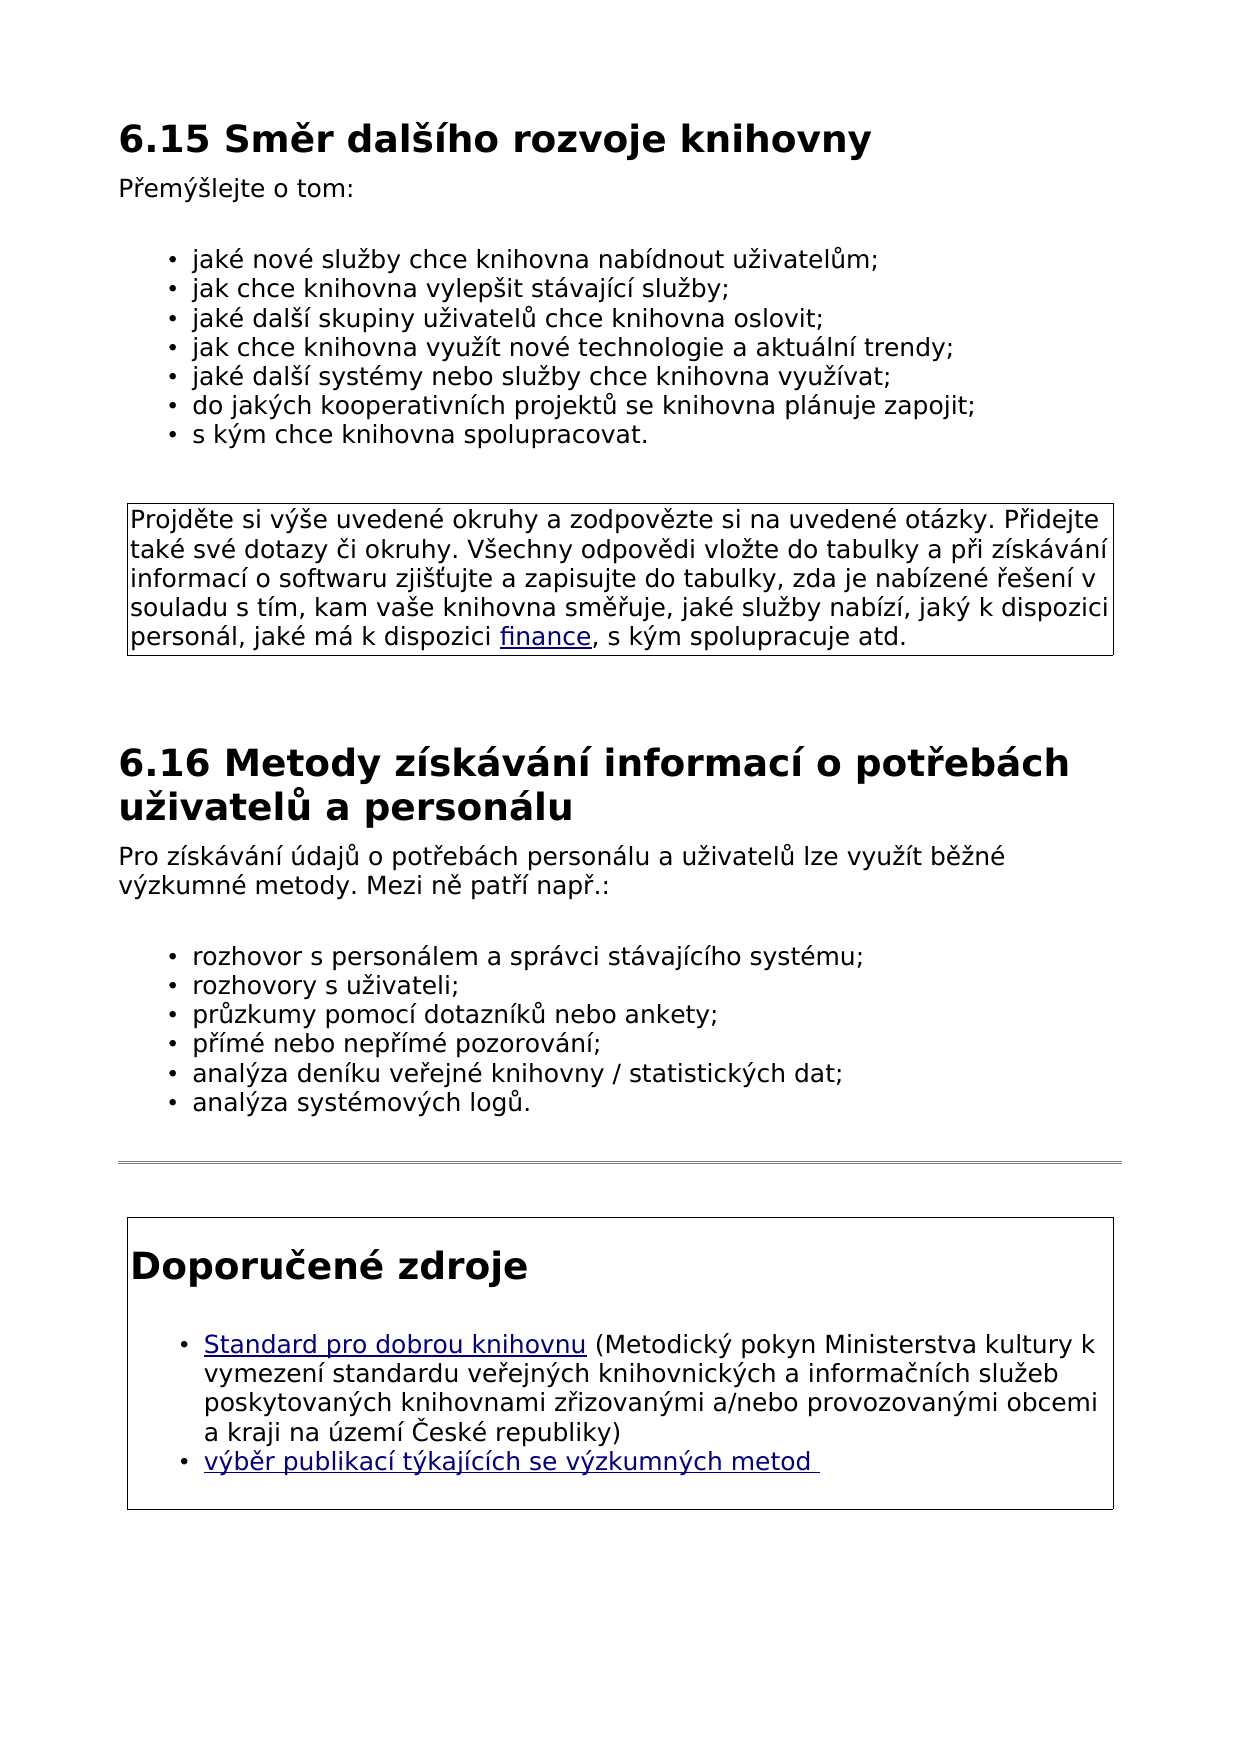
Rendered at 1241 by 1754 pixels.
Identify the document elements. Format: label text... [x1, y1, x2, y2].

list jak chce knihovna využít nové technologie a aktuální trendy; [177, 333, 1122, 362]
subtitle 6.16 Metody získávání informací o potřebách uživatelů a personálu [118, 742, 1122, 829]
subtitle 6.15 Směr dalšího rozvoje knihovny [118, 118, 1122, 162]
list jaké další systémy nebo služby chce knihovna využívat; [177, 362, 1122, 391]
text Přemýšlejte o tom: [118, 174, 1122, 203]
list s kým chce knihovna spolupracovat. [177, 420, 1122, 449]
list přímé nebo nepřímé pozorování; [177, 1029, 1122, 1059]
list rozhovory s uživateli; [177, 971, 1122, 1000]
list jaké další skupiny uživatelů chce knihovna oslovit; [177, 304, 1122, 333]
text Pro získávání údajů o potřebách personálu a uživatelů lze využít běžné výzkumné metody. Mezi ně patří např.: [118, 842, 1122, 900]
table_header Doporučené zdroje Standard pro dobrou knihovnu (Metodický pokyn Ministerstva kultury k vymezení standardu veřejných knihovnických a informačních služeb poskytovaných knihovnami zřizovanými a/nebo provozovanými obcemi a kraji na území České republiky) výběr publikací týkajících se výzkumných metod [128, 1218, 1113, 1508]
list analýza deníku veřejné knihovny / statistických dat; [177, 1059, 1122, 1088]
list jaké nové služby chce knihovna nabídnout uživatelům; [177, 245, 1122, 274]
list jak chce knihovna vylepšit stávající služby; [177, 274, 1122, 304]
list průzkumy pomocí dotazníků nebo ankety; [177, 1000, 1122, 1029]
list analýza systémových logů. [177, 1088, 1122, 1117]
list do jakých kooperativních projektů se knihovna plánuje zapojit; [177, 391, 1122, 420]
table_header Projděte si výše uvedené okruhy a zodpovězte si na uvedené otázky. Přidejte také své dotazy či okruhy. Všechny odpovědi vložte do tabulky a při získávání informací o softwaru zjišťujte a zapisujte do tabulky, zda je nabízené řešení v souladu s tím, kam vaše knihovna směřuje, jaké služby nabízí, jaký k dispozici personál, jaké má k dispozici finance, s kým spolupracuje atd. [128, 504, 1113, 654]
list rozhovor s personálem a správci stávajícího systému; [177, 942, 1122, 971]
